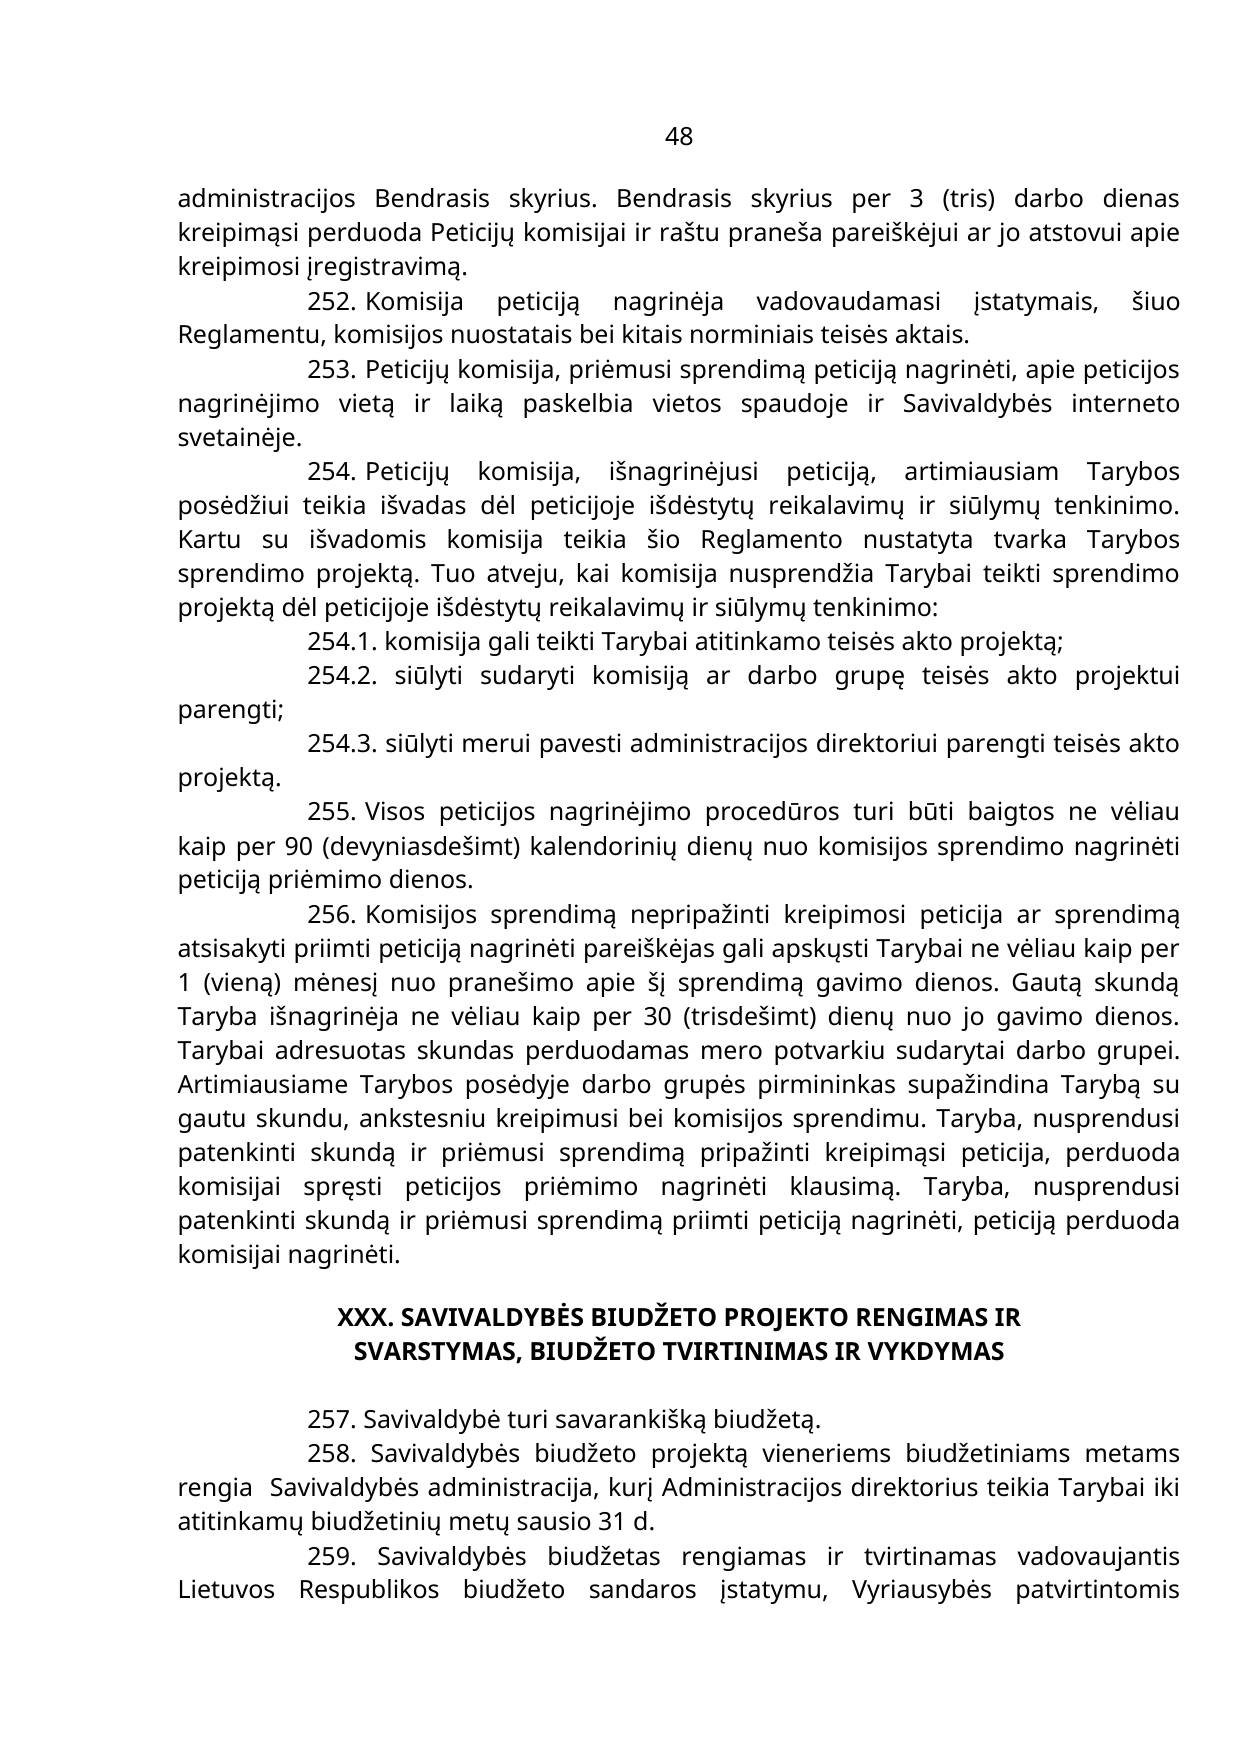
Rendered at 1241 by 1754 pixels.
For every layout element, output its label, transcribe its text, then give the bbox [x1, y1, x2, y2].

text 253. Peticijų komisija, priėmusi sprendimą peticiją nagrinėti, apie peticijos nagrinėjimo vietą ir laiką paskelbia vietos spaudoje ir Savivaldybės interneto svetainėje. [177, 351, 1181, 453]
text administracijos Bendrasis skyrius. Bendrasis skyrius per 3 (tris) darbo dienas kreipimąsi perduoda Peticijų komisijai ir raštu praneša pareiškėjui ar jo atstovui apie kreipimosi įregistravimą. [177, 181, 1181, 283]
text 254.2. siūlyti sudaryti komisiją ar darbo grupę teisės akto projektui parengti; [177, 658, 1181, 726]
text 254. Peticijų komisija, išnagrinėjusi peticiją, artimiausiam Tarybos posėdžiui teikia išvadas dėl peticijoje išdėstytų reikalavimų ir siūlymų tenkinimo. Kartu su išvadomis komisija teikia šio Reglamento nustatyta tvarka Tarybos sprendimo projektą. Tuo atveju, kai komisija nusprendžia Tarybai teikti sprendimo projektą dėl peticijoje išdėstytų reikalavimų ir siūlymų tenkinimo: [177, 453, 1181, 624]
text 257. Savivaldybė turi savarankišką biudžetą. [177, 1402, 1181, 1436]
text 259. Savivaldybės biudžetas rengiamas ir tvirtinamas vadovaujantis Lietuvos Respublikos biudžeto sandaros įstatymu, Vyriausybės patvirtintomis [177, 1538, 1181, 1606]
text 254.3. siūlyti merui pavesti administracijos direktoriui parengti teisės akto projektą. [177, 726, 1181, 794]
text 252. Komisija peticiją nagrinėja vadovaudamasi įstatymais, šiuo Reglamentu, komisijos nuostatais bei kitais norminiais teisės aktais. [177, 283, 1181, 351]
text 254.1. komisija gali teikti Tarybai atitinkamo teisės akto projektą; [177, 624, 1181, 658]
text XXX. SAVIVALDYBĖS BIUDŽETO PROJEKTO RENGIMAS IR [177, 1300, 1181, 1334]
text 258. Savivaldybės biudžeto projektą vieneriems biudžetiniams metams rengia Savivaldybės administracija, kurį Administracijos direktorius teikia Tarybai iki atitinkamų biudžetinių metų sausio 31 d. [177, 1436, 1181, 1538]
text 256. Komisijos sprendimą nepripažinti kreipimosi peticija ar sprendimą atsisakyti priimti peticiją nagrinėti pareiškėjas gali apskųsti Tarybai ne vėliau kaip per 1 (vieną) mėnesį nuo pranešimo apie šį sprendimą gavimo dienos. Gautą skundą Taryba išnagrinėja ne vėliau kaip per 30 (trisdešimt) dienų nuo jo gavimo dienos. Tarybai adresuotas skundas perduodamas mero potvarkiu sudarytai darbo grupei. Artimiausiame Tarybos posėdyje darbo grupės pirmininkas supažindina Tarybą su gautu skundu, ankstesniu kreipimusi bei komisijos sprendimu. Taryba, nusprendusi patenkinti skundą ir priėmusi sprendimą pripažinti kreipimąsi peticija, perduoda komisijai spręsti peticijos priėmimo nagrinėti klausimą. Taryba, nusprendusi patenkinti skundą ir priėmusi sprendimą priimti peticiją nagrinėti, peticiją perduoda komisijai nagrinėti. [177, 896, 1181, 1271]
text SVARSTYMAS, BIUDŽETO TVIRTINIMAS IR VYKDYMAS [177, 1334, 1181, 1368]
text 255. Visos peticijos nagrinėjimo procedūros turi būti baigtos ne vėliau kaip per 90 (devyniasdešimt) kalendorinių dienų nuo komisijos sprendimo nagrinėti peticiją priėmimo dienos. [177, 794, 1181, 896]
